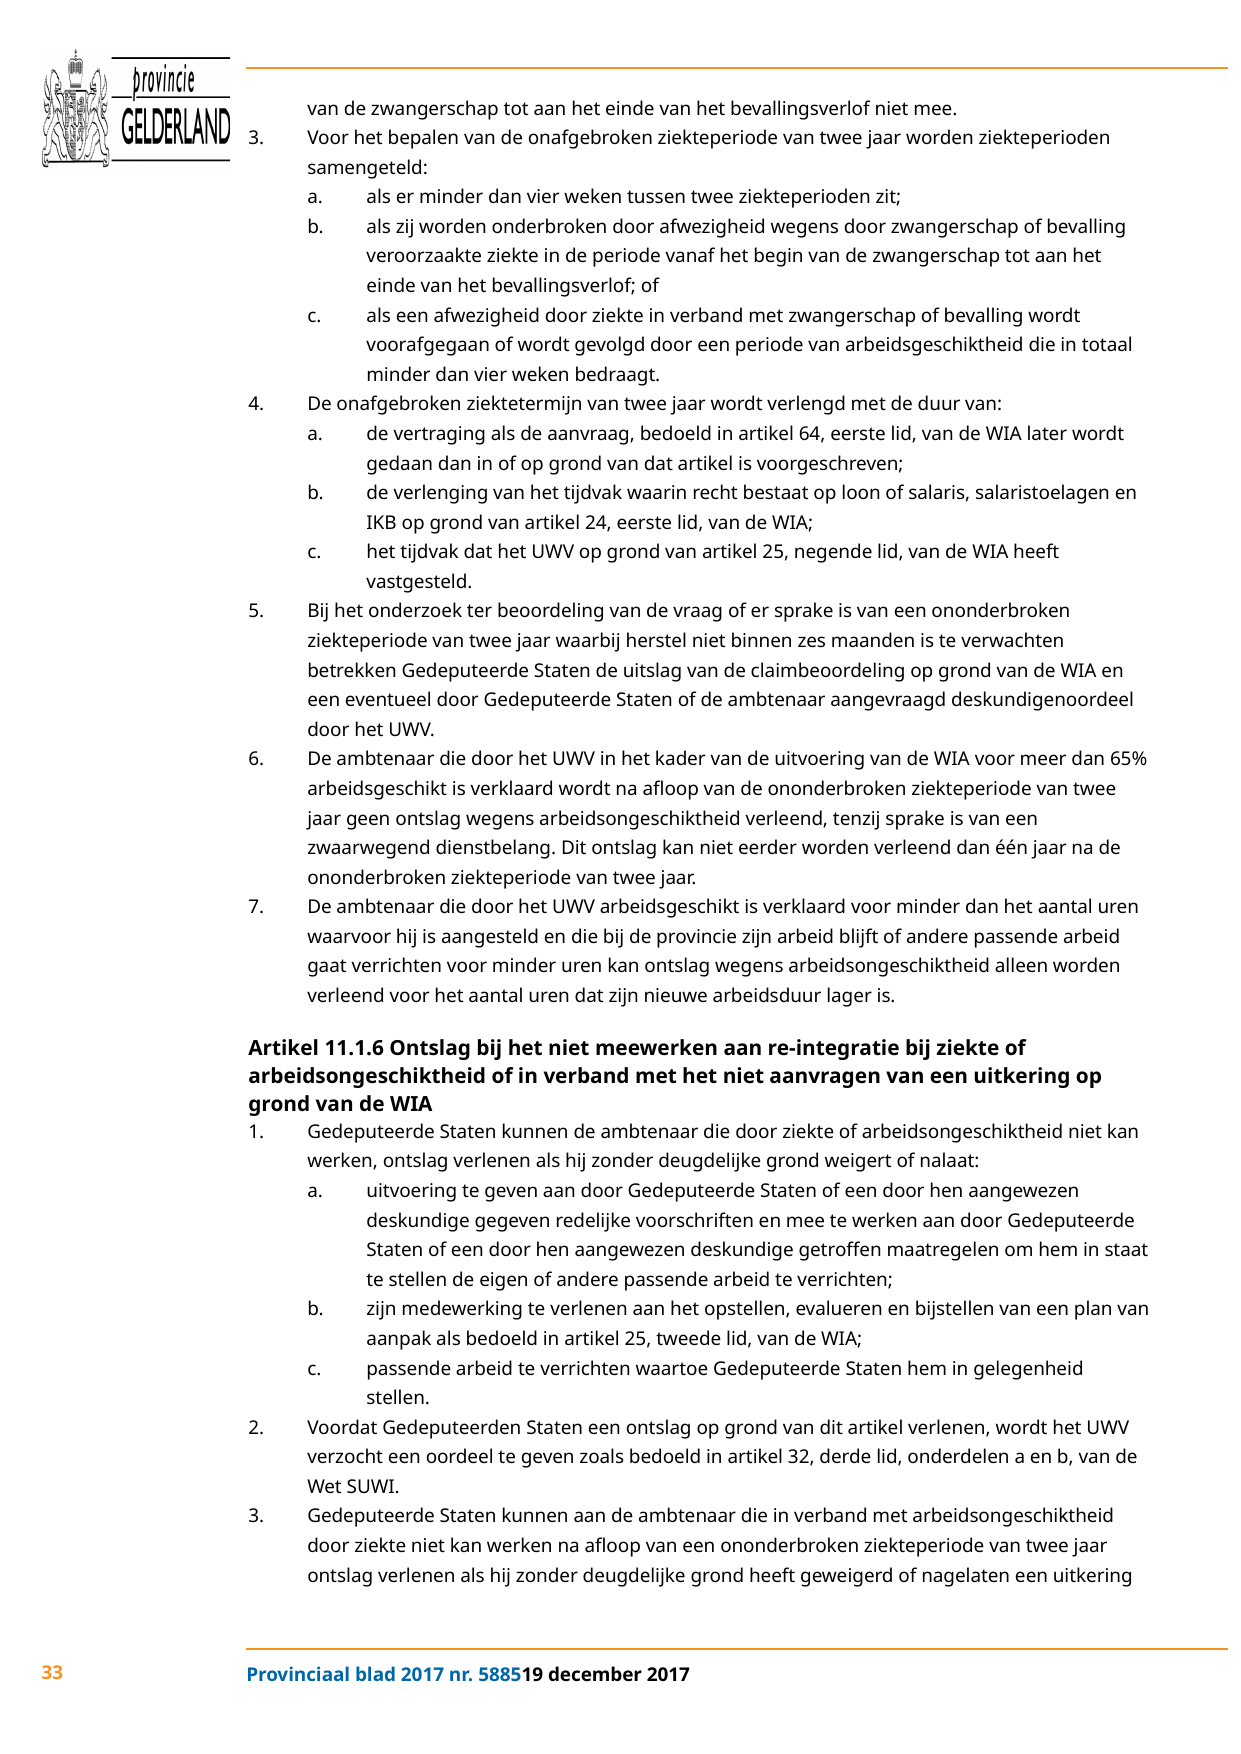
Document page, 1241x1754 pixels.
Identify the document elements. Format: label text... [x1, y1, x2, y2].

list De ambtenaar die door het UWV in het kader van de uitvoering van de WIA voor meer dan 65% arbeidsgeschikt is verklaard wordt na afloop van de ononderbroken ziekteperiode van twee jaar geen ontslag wegens arbeidsongeschiktheid verleend, tenzij sprake is van een zwaarwegend dienstbelang. Dit ontslag kan niet eerder worden verleend dan één jaar na de ononderbroken ziekteperiode van twee jaar. [248, 746, 1152, 890]
list het tijdvak dat het UWV op grond van artikel 25, negende lid, van de WIA heeft vastgesteld. [307, 538, 1152, 594]
list Bij het onderzoek ter beoordeling van de vraag of er sprake is van een ononderbroken ziekteperiode van twee jaar waarbij herstel niet binnen zes maanden is te verwachten betrekken Gedeputeerde Staten de uitslag van de claimbeoordeling op grond van de WIA en een eventueel door Gedeputeerde Staten of de ambtenaar aangevraagd deskundigenoordeel door het UWV. [248, 598, 1152, 742]
list uitvoering te geven aan door Gedeputeerde Staten of een door hen aangewezen deskundige gegeven redelijke voorschriften en mee te werken aan door Gedeputeerde Staten of een door hen aangewezen deskundige getroffen maatregelen om hem in staat te stellen de eigen of andere passende arbeid te verrichten; [307, 1177, 1152, 1292]
picture [41, 47, 231, 172]
list Gedeputeerde Staten kunnen de ambtenaar die door ziekte of arbeidsongeschiktheid niet kan werken, ontslag verlenen als hij zonder deugdelijke grond weigert of nalaat: [248, 1118, 1152, 1173]
list van de zwangerschap tot aan het einde van het bevallingsverlof niet mee. [248, 95, 1152, 121]
list Voordat Gedeputeerden Staten een ontslag op grond van dit artikel verlenen, wordt het UWV verzocht een oordeel te geven zoals bedoeld in artikel 32, derde lid, onderdelen a en b, van de Wet SUWI. [248, 1414, 1152, 1499]
list de verlenging van het tijdvak waarin recht bestaat op loon of salaris, salaristoelagen en IKB op grond van artikel 24, eerste lid, van de WIA; [307, 479, 1152, 535]
list als zij worden onderbroken door afwezigheid wegens door zwangerschap of bevalling veroorzaakte ziekte in de periode vanaf het begin van de zwangerschap tot aan het einde van het bevallingsverlof; of [307, 213, 1152, 298]
list de vertraging als de aanvraag, bedoeld in artikel 64, eerste lid, van de WIA later wordt gedaan dan in of op grond van dat artikel is voorgeschreven; [307, 420, 1152, 476]
list Gedeputeerde Staten kunnen aan de ambtenaar die in verband met arbeidsongeschiktheid door ziekte niet kan werken na afloop van een ononderbroken ziekteperiode van twee jaar ontslag verlenen als hij zonder deugdelijke grond heeft geweigerd of nagelaten een uitkering [248, 1503, 1152, 1587]
text Artikel 11.1.6 Ontslag bij het niet meewerken aan re-integratie bij ziekte of arbeidsongeschiktheid of in verband met het niet aanvragen van een uitkering op grond van de WIA [248, 1033, 1152, 1118]
list De ambtenaar die door het UWV arbeidsgeschikt is verklaard voor minder dan het aantal uren waarvoor hij is aangesteld en die bij de provincie zijn arbeid blijft of andere passende arbeid gaat verrichten voor minder uren kan ontslag wegens arbeidsongeschiktheid alleen worden verleend voor het aantal uren dat zijn nieuwe arbeidsduur lager is. [248, 893, 1152, 1008]
list De onafgebroken ziektetermijn van twee jaar wordt verlengd met de duur van: [248, 391, 1152, 416]
list zijn medewerking te verlenen aan het opstellen, evalueren en bijstellen van een plan van aanpak als bedoeld in artikel 25, tweede lid, van de WIA; [307, 1296, 1152, 1351]
list Voor het bepalen van de onafgebroken ziekteperiode van twee jaar worden ziekteperioden samengeteld: [248, 124, 1152, 180]
list als er minder dan vier weken tussen twee ziekteperioden zit; [307, 183, 1152, 209]
list als een afwezigheid door ziekte in verband met zwangerschap of bevalling wordt voorafgegaan of wordt gevolgd door een periode van arbeidsgeschiktheid die in totaal minder dan vier weken bedraagt. [307, 302, 1152, 387]
list passende arbeid te verrichten waartoe Gedeputeerde Staten hem in gelegenheid stellen. [307, 1355, 1152, 1410]
